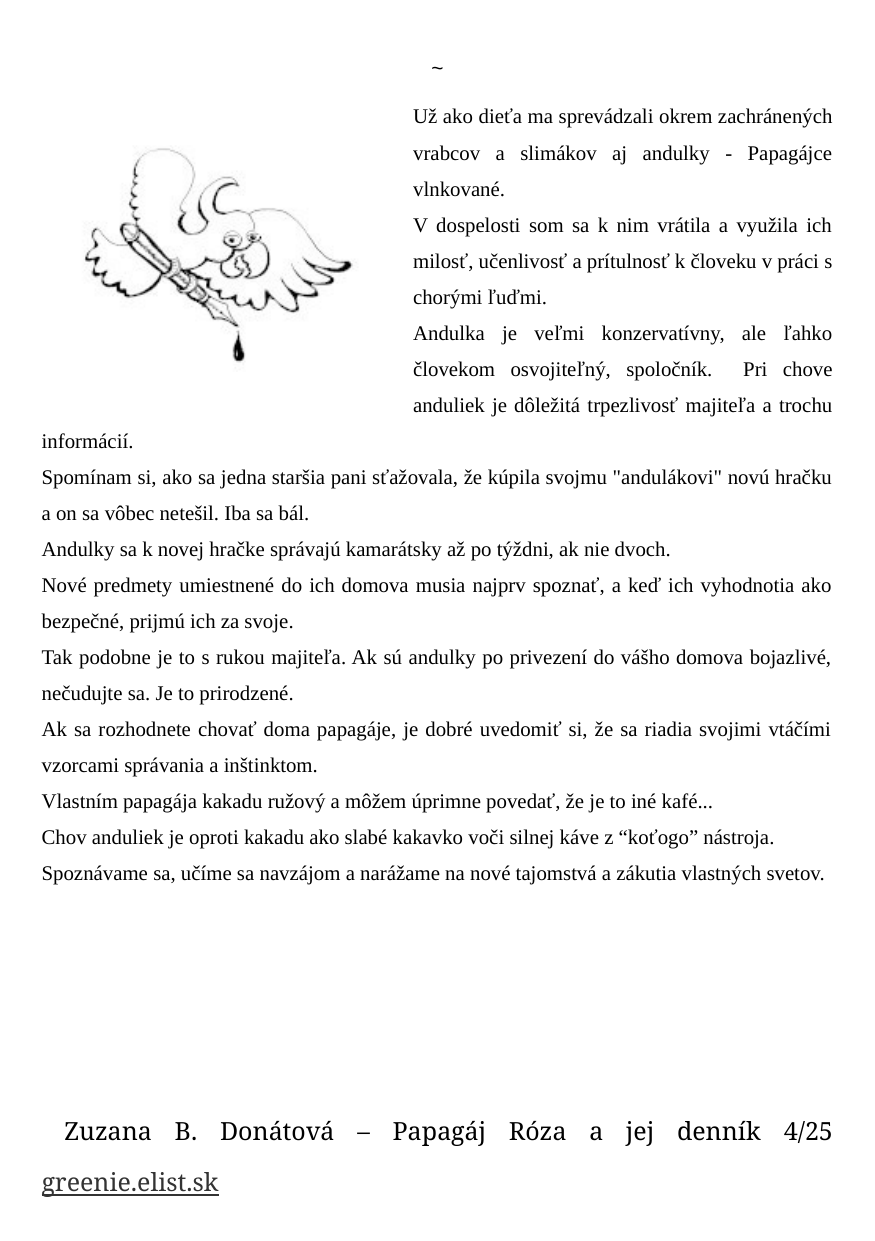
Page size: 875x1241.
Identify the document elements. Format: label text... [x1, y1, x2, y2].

text Chov anduliek je oproti kakadu ako slabé kakavko voči silnej káve z “koťogo” nástroja. [41, 825, 833, 849]
text Už ako dieťa ma sprevádzali okrem zachránených vrabcov a slimákov aj andulky - Papagájce vlnkované. [41, 104, 833, 201]
text [41, 212, 70, 309]
text Spoznávame sa, učíme sa navzájom a narážame na nové tajomstvá a zákutia vlastných svetov. [41, 861, 833, 885]
text Vlastním papagája kakadu ružový a môžem úprimne povedať, že je to iné kafé... [41, 789, 833, 813]
text Andulka je veľmi konzervatívny, ale ľahko človekom osvojiteľný, spoločník. Pri chove anduliek je dôležitá trpezlivosť majiteľa a trochu informácií. [41, 321, 833, 453]
text V dospelosti som sa k nim vrátila a využila ich milosť, učenlivosť a prítulnosť k človeku v práci s chorými ľuďmi. [384, 212, 833, 309]
text Spomínam si, ako sa jedna staršia pani sťažovala, že kúpila svojmu "andulákovi" novú hračku a on sa vôbec netešil. Iba sa bál. [41, 465, 833, 525]
text Tak podobne je to s rukou majiteľa. Ak sú andulky po privezení do vášho domova bojazlivé, nečudujte sa. Je to prirodzené. [41, 645, 833, 705]
text Nové predmety umiestnené do ich domova musia najprv spoznať, a keď ich vyhodnotia ako bezpečné, prijmú ich za svoje. [41, 573, 833, 633]
text Andulky sa k novej hračke správajú kamarátsky až po týždni, ak nie dvoch. [41, 537, 833, 561]
text Ak sa rozhodnete chovať doma papagáje, je dobré uvedomiť si, že sa riadia svojimi vtáčími vzorcami správania a inštinktom. [41, 717, 833, 777]
picture [70, 133, 384, 372]
subtitle ~ [41, 56, 833, 80]
